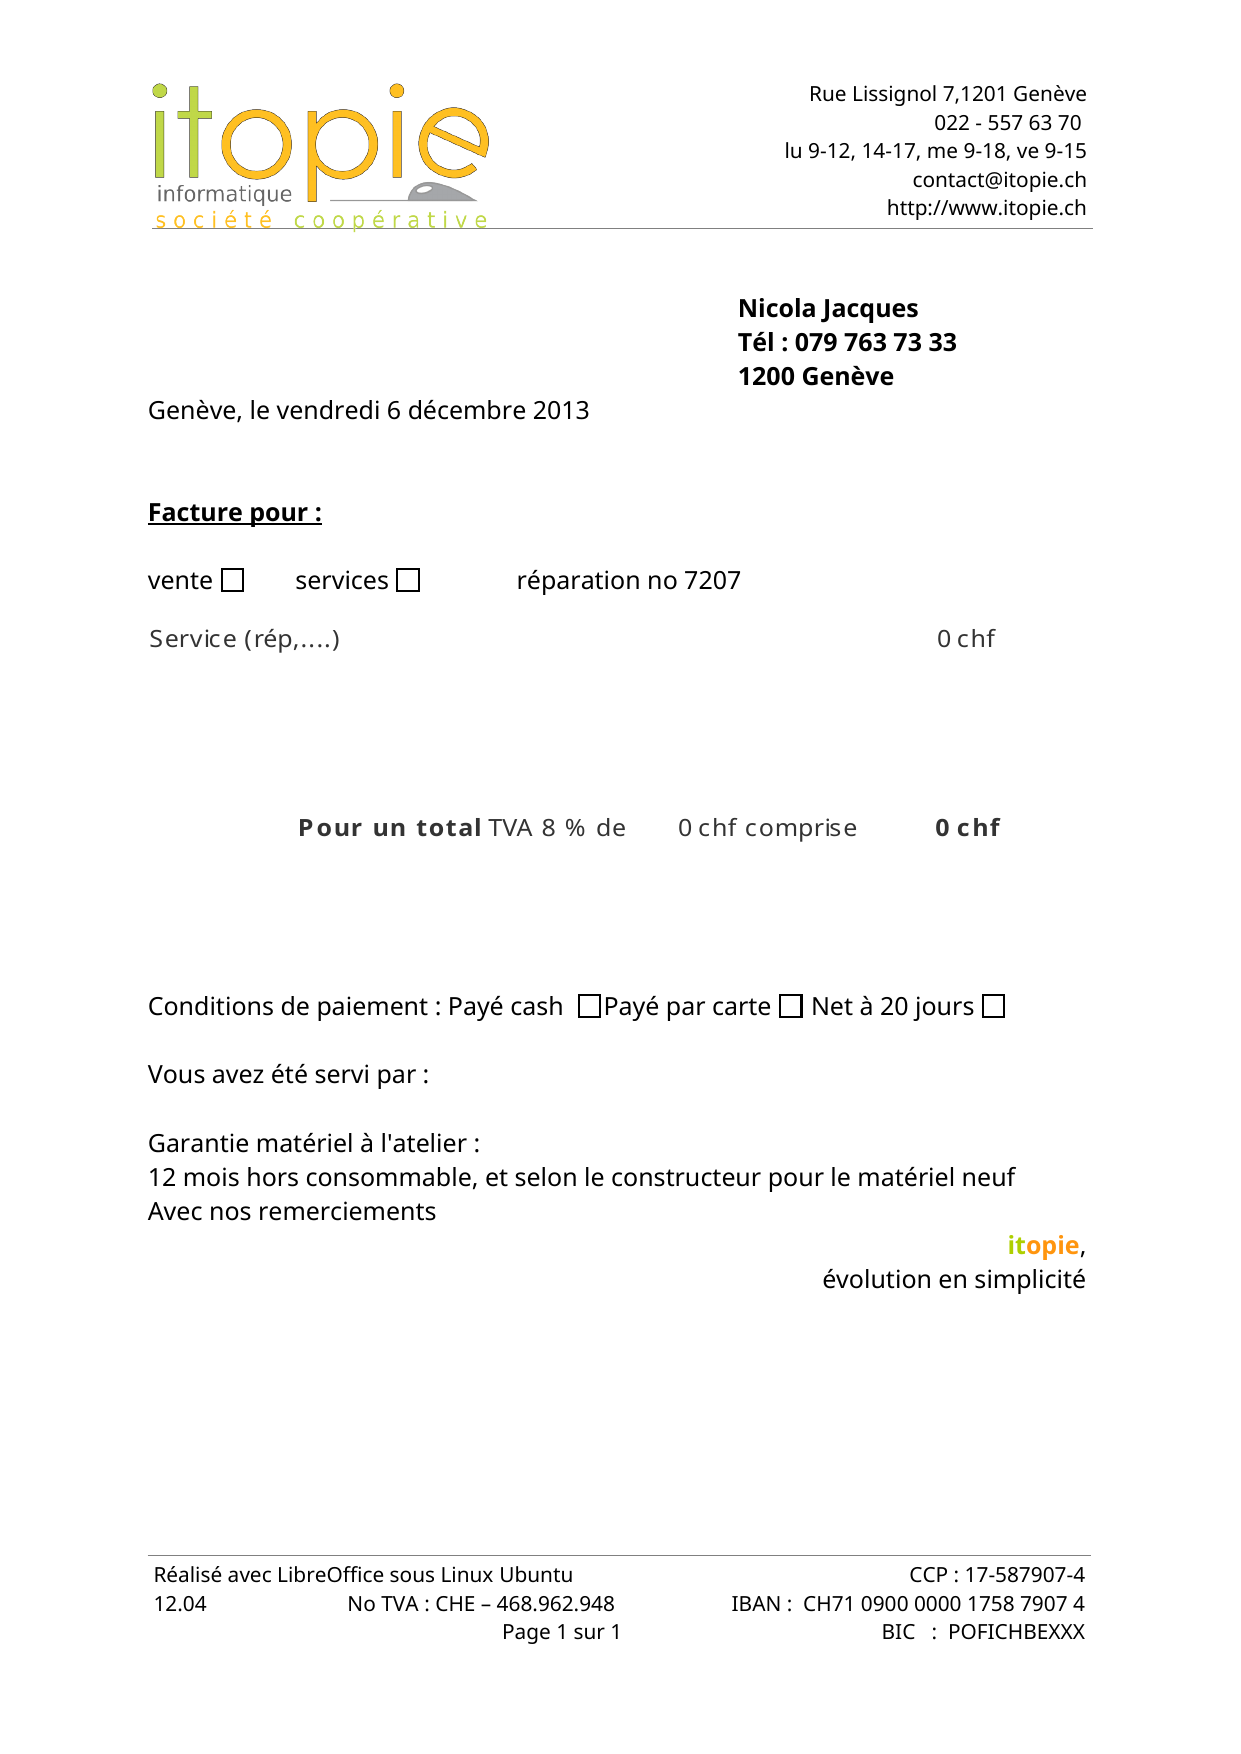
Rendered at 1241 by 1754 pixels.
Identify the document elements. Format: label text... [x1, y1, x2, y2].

text Avec nos remerciements [148, 1193, 1093, 1227]
text itopie, [148, 1227, 1093, 1262]
text vente services réparation no 7207 [148, 563, 1093, 597]
text Conditions de paiement : Payé cash Payé par carte Net à 20 jours [148, 989, 1093, 1023]
text Genève, le vendredi 6 décembre 2013 [148, 392, 1093, 427]
text 1200 Genève [148, 358, 1093, 392]
text Facture pour : [148, 495, 1093, 529]
text évolution en simplicité [148, 1262, 1093, 1296]
text Vous avez été servi par : [148, 1057, 1093, 1091]
text Tél : 079 763 73 33 [148, 324, 1093, 358]
text Nicola Jacques [148, 290, 1093, 324]
text 12 mois hors consommable, et selon le constructeur pour le matériel neuf [148, 1159, 1093, 1193]
picture [138, 72, 500, 244]
text Garantie matériel à l'atelier : [148, 1125, 1093, 1159]
